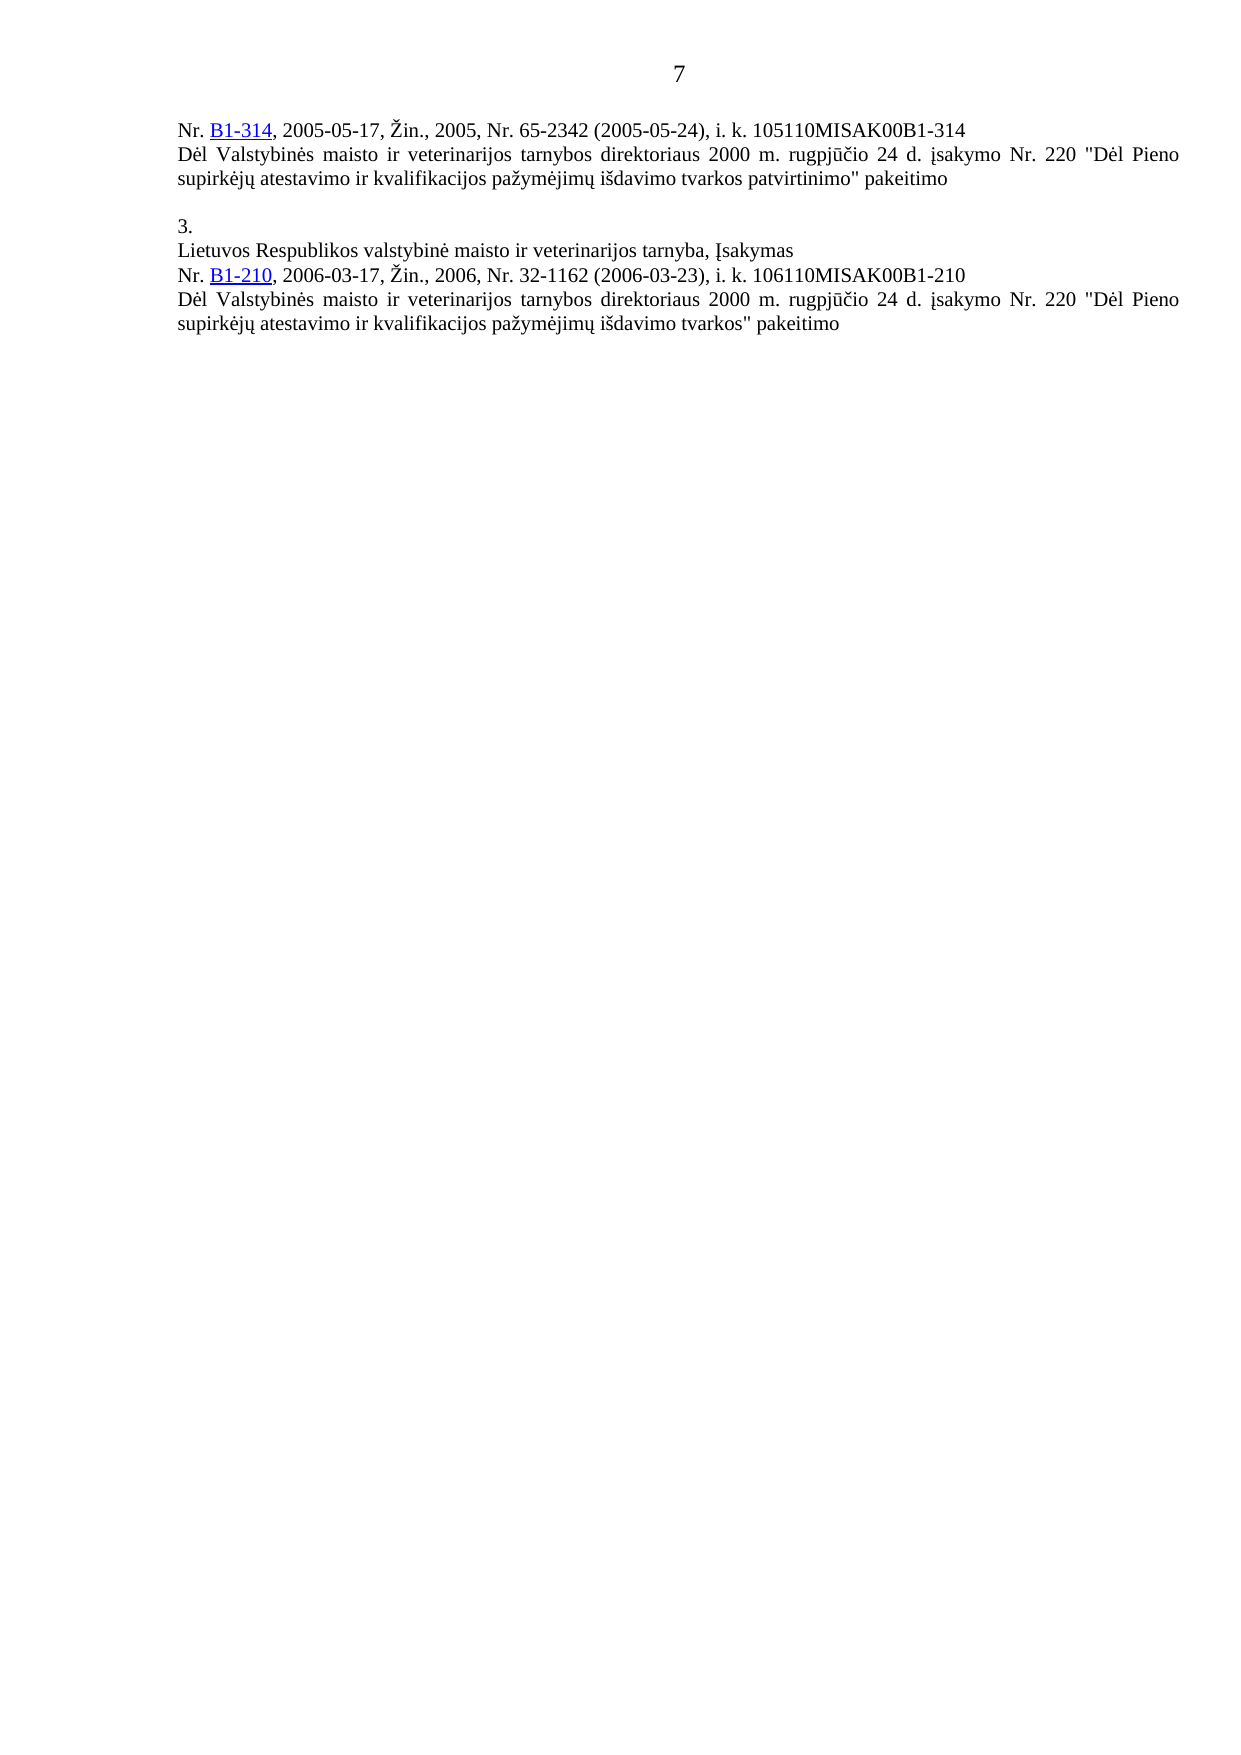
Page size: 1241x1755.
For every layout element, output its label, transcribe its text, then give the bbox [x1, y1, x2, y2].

text Lietuvos Respublikos valstybinė maisto ir veterinarijos tarnyba, Įsakymas [177, 238, 1181, 262]
text Nr. B1-210, 2006-03-17, Žin., 2006, Nr. 32-1162 (2006-03-23), i. k. 106110MISAK00B1-210 [177, 262, 1181, 287]
text Nr. B1-314, 2005-05-17, Žin., 2005, Nr. 65-2342 (2005-05-24), i. k. 105110MISAK00B1-314 [177, 118, 1181, 142]
text Dėl Valstybinės maisto ir veterinarijos tarnybos direktoriaus 2000 m. rugpjūčio 24 d. įsakymo Nr. 220 "Dėl Pieno supirkėjų atestavimo ir kvalifikacijos pažymėjimų išdavimo tvarkos patvirtinimo" pakeitimo [177, 142, 1181, 190]
text 3. [177, 214, 1181, 238]
text Dėl Valstybinės maisto ir veterinarijos tarnybos direktoriaus 2000 m. rugpjūčio 24 d. įsakymo Nr. 220 "Dėl Pieno supirkėjų atestavimo ir kvalifikacijos pažymėjimų išdavimo tvarkos" pakeitimo [177, 287, 1181, 335]
